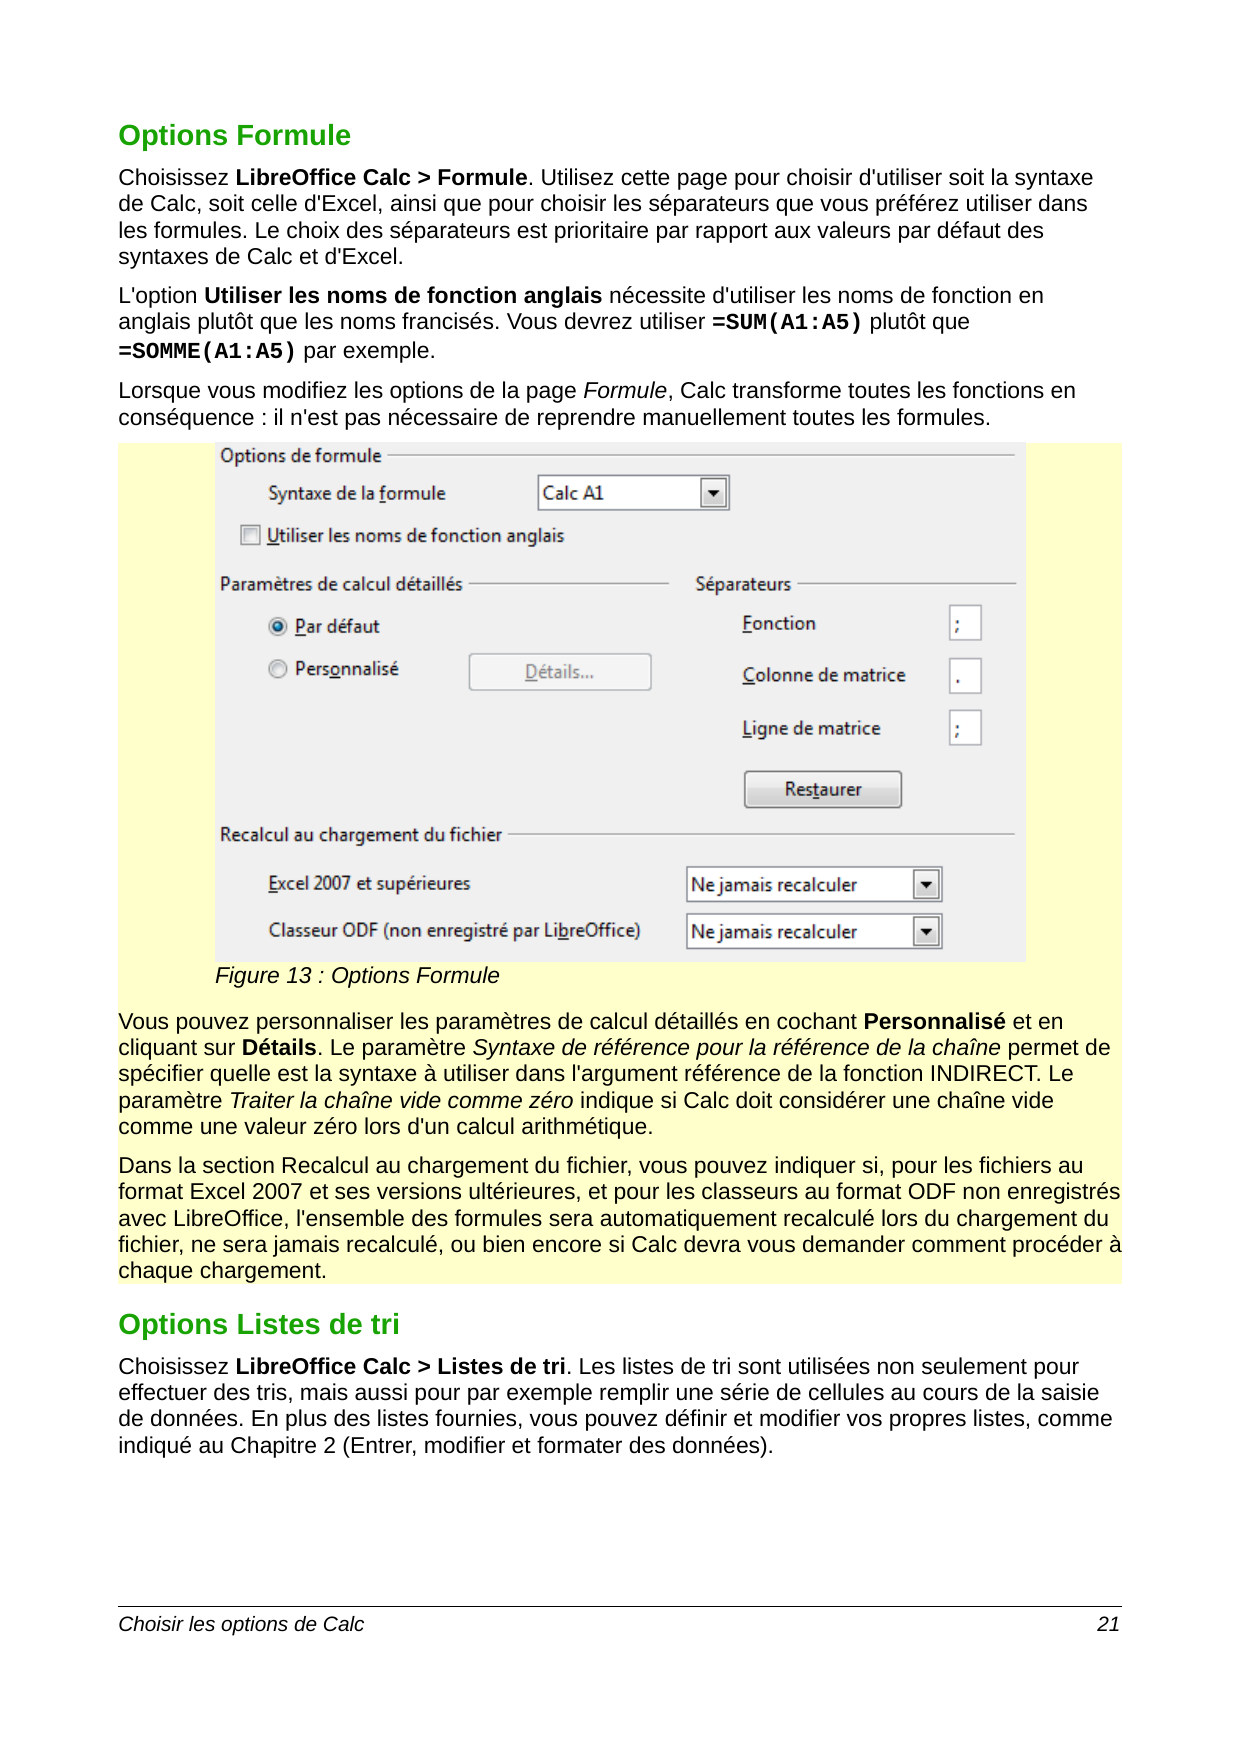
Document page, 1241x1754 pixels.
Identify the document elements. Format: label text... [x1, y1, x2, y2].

text Vous pouvez personnaliser les paramètres de calcul détaillés en cochant Personnalisé et en cliquant sur Détails. Le paramètre Syntaxe de référence pour la référence de la chaîne permet de spécifier quelle est la syntaxe à utiliser dans l'argument référence de la fonction INDIRECT. Le paramètre Traiter la chaîne vide comme zéro indique si Calc doit considérer une chaîne vide comme une valeur zéro lors d'un calcul arithmétique. [118, 1008, 1122, 1139]
text Figure 13 : Options Formule [215, 962, 1026, 988]
text Lorsque vous modifiez les options de la page Formule, Calc transforme toutes les fonctions en conséquence : il n'est pas nécessaire de reprendre manuellement toutes les formules. [118, 377, 1122, 430]
subtitle Options Formule [118, 118, 1122, 152]
text Choisissez LibreOffice Calc > Formule. Utilisez cette page pour choisir d'utiliser soit la syntaxe de Calc, soit celle d'Excel, ainsi que pour choisir les séparateurs que vous préférez utiliser dans les formules. Le choix des séparateurs est prioritaire par rapport aux valeurs par défaut des syntaxes de Calc et d'Excel. [118, 164, 1122, 269]
text L'option Utiliser les noms de fonction anglais nécessite d'utiliser les noms de fonction en anglais plutôt que les noms francisés. Vous devrez utiliser =SUM(A1:A5) plutôt que =SOMME(A1:A5) par exemple. [118, 282, 1122, 365]
text Choisissez LibreOffice Calc > Listes de tri. Les listes de tri sont utilisées non seulement pour effectuer des tris, mais aussi pour par exemple remplir une série de cellules au cours de la saisie de données. En plus des listes fournies, vous pouvez définir et modifier vos propres listes, comme indiqué au Chapitre 2 (Entrer, modifier et formater des données). [118, 1353, 1122, 1458]
text Dans la section Recalcul au chargement du fichier, vous pouvez indiquer si, pour les fichiers au format Excel 2007 et ses versions ultérieures, et pour les classeurs au format ODF non enregistrés avec LibreOffice, l'ensemble des formules sera automatiquement recalculé lors du chargement du fichier, ne sera jamais recalculé, ou bien encore si Calc devra vous demander comment procéder à chaque chargement. [118, 1152, 1122, 1284]
picture [215, 442, 1026, 962]
subtitle Options Listes de tri [118, 1307, 1122, 1340]
